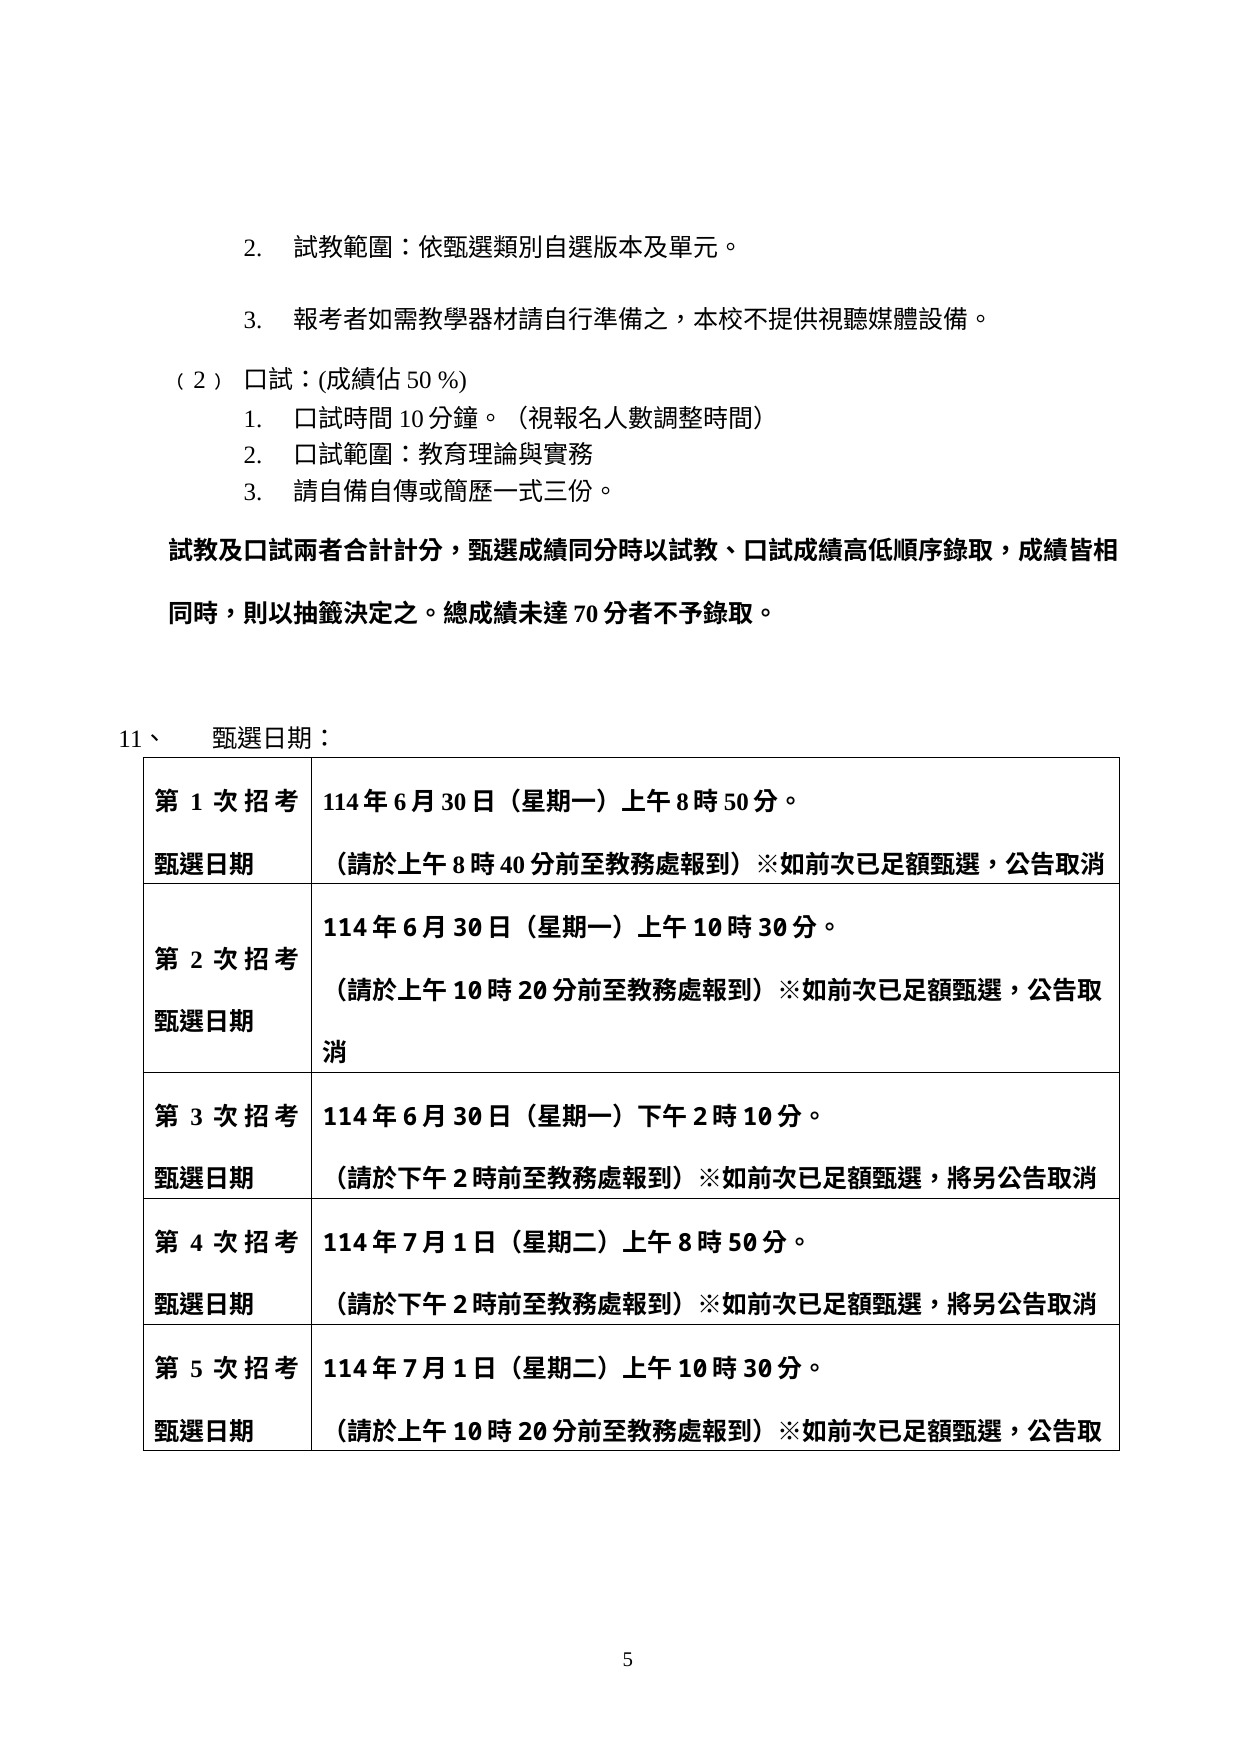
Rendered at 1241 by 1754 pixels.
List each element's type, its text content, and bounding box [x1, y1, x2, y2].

list 口試：(成績佔50 %) [168, 336, 1137, 398]
table_cell 第5次招考 甄選日期 [144, 1325, 311, 1450]
table_cell 第3次招考 甄選日期 [144, 1073, 311, 1198]
list 報考者如需教學器材請自行準備之，本校不提供視聽媒體設備。 [243, 300, 1137, 336]
table_cell 第2次招考 甄選日期 [144, 884, 311, 1072]
list 試教範圍：依甄選類別自選版本及單元。 [243, 228, 1137, 264]
list 請自備自傳或簡歷一式三份。 [243, 471, 1137, 507]
table_cell 114年7月1日（星期二）上午8時50分。 （請於下午2時前至教務處報到）※如前次已足額甄選，將另公告取消 [312, 1199, 1119, 1324]
list 甄選日期： [118, 695, 1137, 757]
table_cell 114年6月30日（星期一）下午2時10分。 （請於下午2時前至教務處報到）※如前次已足額甄選，將另公告取消 [312, 1073, 1119, 1198]
table_cell 114年6月30日（星期一）上午10時30分。 （請於上午10時20分前至教務處報到）※如前次已足額甄選，公告取消 [312, 884, 1119, 1072]
table_cell 第4次招考 甄選日期 [144, 1199, 311, 1324]
text 試教及口試兩者合計計分，甄選成績同分時以試教、口試成績高低順序錄取，成績皆相同時，則以抽籤決定之。總成績未達70分者不予錄取。 [168, 507, 1137, 632]
table_cell 114年7月1日（星期二）上午10時30分。 （請於上午10時20分前至教務處報到）※如前次已足額甄選，公告取 [312, 1325, 1119, 1450]
table_header 第1次招考 甄選日期 [144, 758, 311, 883]
list 口試範圍：教育理論與實務 [243, 435, 1137, 471]
table_header 114年6月30日（星期一）上午8時50分。 （請於上午8時40分前至教務處報到）※如前次已足額甄選，公告取消 [312, 758, 1119, 883]
list 口試時間10分鐘。（視報名人數調整時間） [243, 398, 1137, 435]
